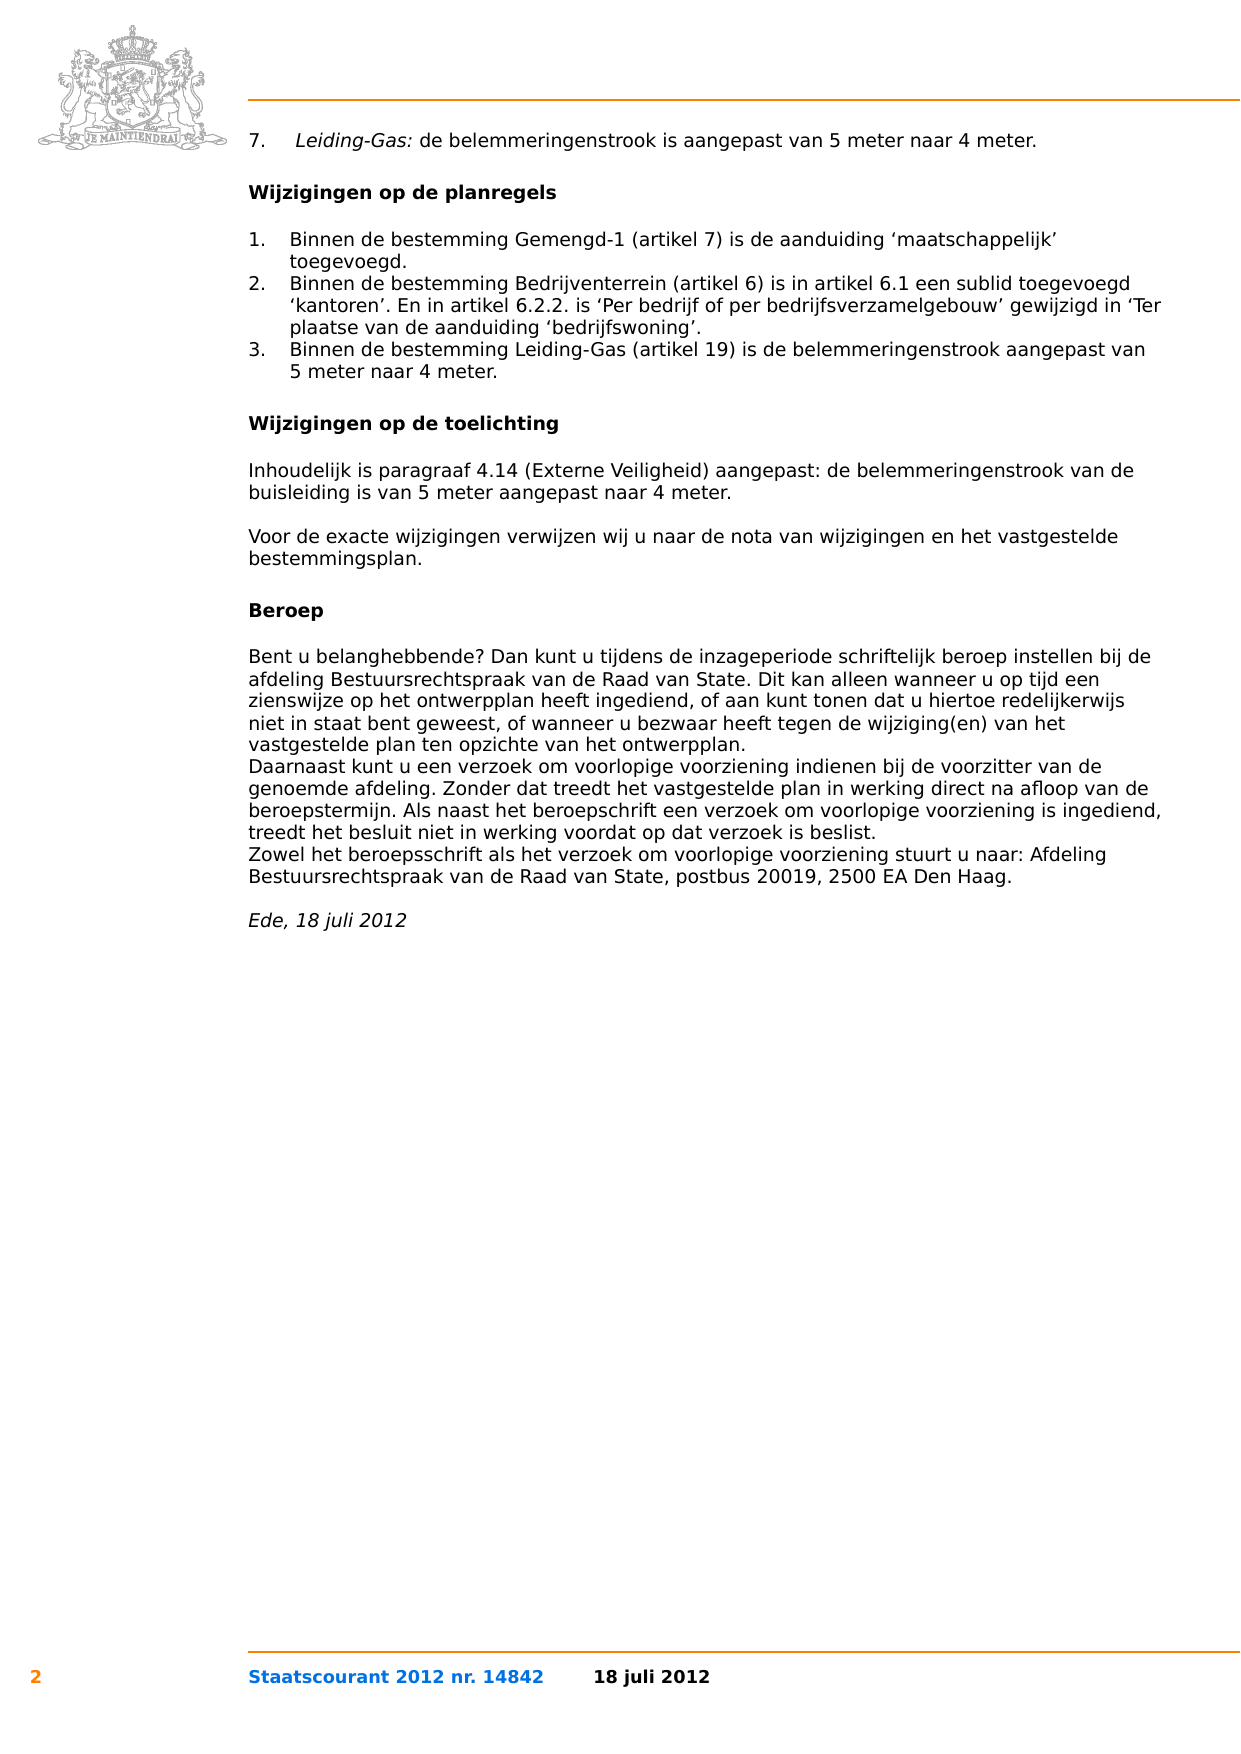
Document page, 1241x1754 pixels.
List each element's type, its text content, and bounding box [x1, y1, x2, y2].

text Daarnaast kunt u een verzoek om voorlopige voorziening indienen bij de voorzitter van de genoemde afdeling. Zonder dat treedt het vastgestelde plan in werking direct na afloop van de beroepstermijn. Als naast het beroepschrift een verzoek om voorlopige voorziening is ingediend, treedt het besluit niet in werking voordat op dat verzoek is beslist. [248, 756, 1163, 844]
picture [38, 25, 227, 150]
text Bent u belanghebbende? Dan kunt u tijdens de inzageperiode schriftelijk beroep instellen bij de afdeling Bestuursrechtspraak van de Raad van State. Dit kan alleen wanneer u op tijd een zienswijze op het ontwerpplan heeft ingediend, of aan kunt tonen dat u hiertoe redelijkerwijs niet in staat bent geweest, of wanneer u bezwaar heeft tegen de wijziging(en) van het vastgestelde plan ten opzichte van het ontwerpplan. [248, 646, 1163, 756]
text 3. Binnen de bestemming Leiding-Gas (artikel 19) is de belemmeringenstrook aangepast van 5 meter naar 4 meter. [248, 339, 1163, 383]
subtitle Beroep [248, 599, 1163, 621]
text 1. Binnen de bestemming Gemengd-1 (artikel 7) is de aanduiding ‘maatschappelijk’ toegevoegd. [248, 229, 1163, 273]
text Ede, 18 juli 2012 [248, 910, 1163, 932]
text 2. Binnen de bestemming Bedrijventerrein (artikel 6) is in artikel 6.1 een sublid toegevoegd ‘kantoren’. En in artikel 6.2.2. is ‘Per bedrijf of per bedrijfsverzamelgebouw’ gewijzigd in ‘Ter plaatse van de aanduiding ‘bedrijfswoning’. [248, 273, 1163, 339]
text Zowel het beroepsschrift als het verzoek om voorlopige voorziening stuurt u naar: Afdeling Bestuursrechtspraak van de Raad van State, postbus 20019, 2500 EA Den Haag. [248, 844, 1163, 888]
subtitle Wijzigingen op de toelichting [248, 413, 1163, 435]
text Inhoudelijk is paragraaf 4.14 (Externe Veiligheid) aangepast: de belemmeringenstrook van de buisleiding is van 5 meter aangepast naar 4 meter. [248, 460, 1163, 504]
subtitle Wijzigingen op de planregels [248, 182, 1163, 204]
text Voor de exacte wijzigingen verwijzen wij u naar de nota van wijzigingen en het vastgestelde bestemmingsplan. [248, 526, 1163, 569]
text 7. Leiding-Gas: de belemmeringenstrook is aangepast van 5 meter naar 4 meter. [248, 130, 1163, 152]
